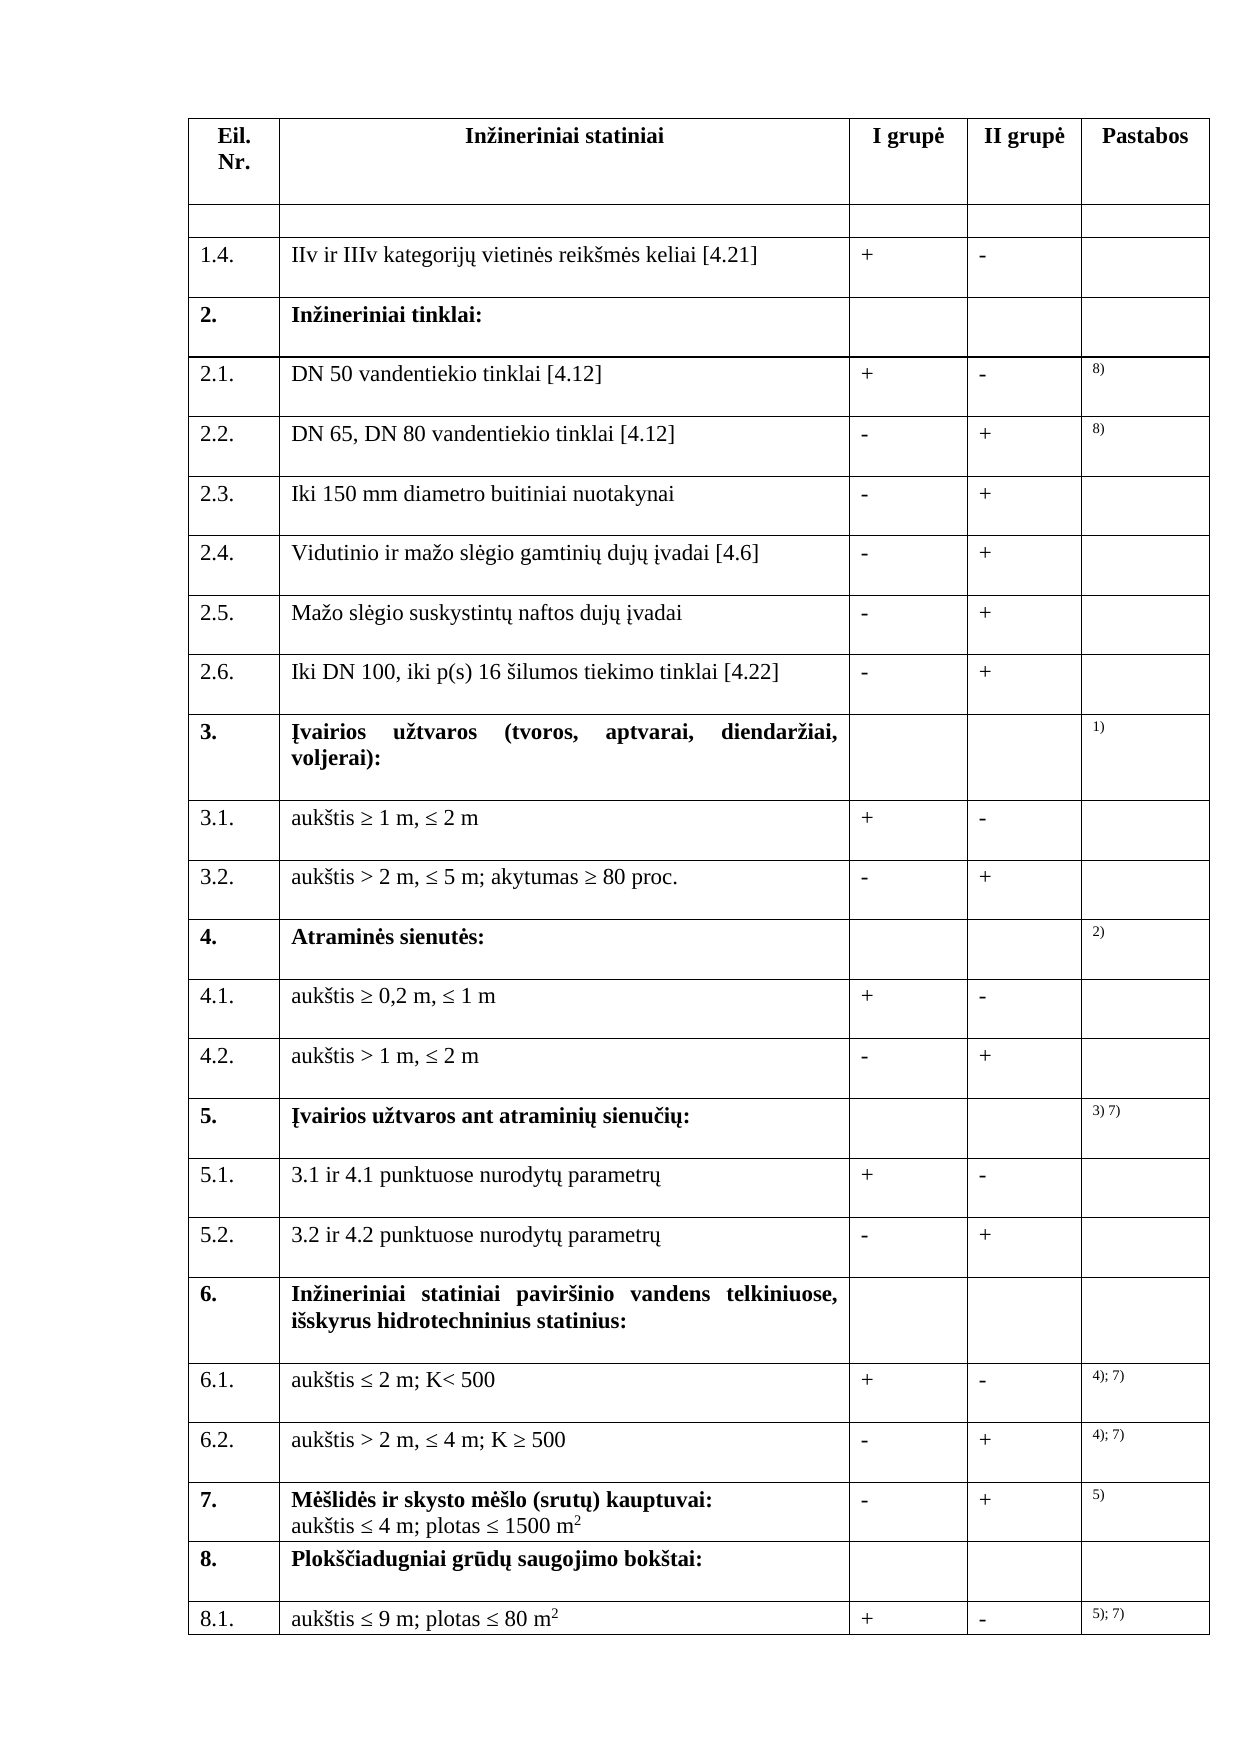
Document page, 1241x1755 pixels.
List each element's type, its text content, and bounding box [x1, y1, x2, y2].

table_cell 4. [189, 920, 279, 979]
table_cell 6.2. [189, 1423, 279, 1482]
table_cell 7. [189, 1483, 279, 1541]
table_cell - [850, 655, 967, 714]
table_cell aukštis ≤ 2 m; K< 500 [280, 1364, 849, 1422]
table_cell 1) [1082, 715, 1209, 800]
table_cell [850, 1278, 967, 1362]
table_cell [968, 205, 1081, 237]
table_cell [1082, 655, 1209, 714]
table_cell [280, 205, 849, 237]
table_cell Plokščiadugniai grūdų saugojimo bokštai: [280, 1542, 849, 1601]
table_cell aukštis ≥ 1 m, ≤ 2 m [280, 801, 849, 859]
table_cell - [850, 1483, 967, 1541]
table_cell - [968, 980, 1081, 1038]
table_cell aukštis ≥ 0,2 m, ≤ 1 m [280, 980, 849, 1038]
table_cell [1082, 238, 1209, 297]
table_cell + [850, 238, 967, 297]
table_cell 3) 7) [1082, 1099, 1209, 1157]
table_cell [1082, 980, 1209, 1038]
table_cell 2.3. [189, 477, 279, 535]
table_cell Įvairios užtvaros ant atraminių sienučių: [280, 1099, 849, 1157]
table_cell [1082, 1218, 1209, 1277]
table_cell + [850, 1159, 967, 1217]
table_header Eil. Nr. [189, 119, 279, 204]
table_cell [850, 298, 967, 356]
table_cell - [850, 417, 967, 476]
table_cell 2. [189, 298, 279, 356]
table_cell Mėšlidės ir skysto mėšlo (srutų) kauptuvai: aukštis ≤ 4 m; plotas ≤ 1500 m2 [280, 1483, 849, 1541]
table_header II grupė [968, 119, 1081, 204]
table_cell + [968, 1039, 1081, 1098]
table_cell [1082, 1039, 1209, 1098]
table_cell [968, 920, 1081, 979]
table_cell + [968, 1218, 1081, 1277]
table_cell [1082, 596, 1209, 654]
table_cell + [850, 801, 967, 859]
table_cell [968, 1099, 1081, 1157]
table_cell 3.2. [189, 861, 279, 919]
table_cell 2.4. [189, 536, 279, 595]
table_cell 4); 7) [1082, 1364, 1209, 1422]
table_cell [1082, 1542, 1209, 1601]
table_cell Mažo slėgio suskystintų naftos dujų įvadai [280, 596, 849, 654]
table_cell 3. [189, 715, 279, 800]
table_cell + [850, 1364, 967, 1422]
table_header Inžineriniai statiniai [280, 119, 849, 204]
table_cell Iki DN 100, iki p(s) 16 šilumos tiekimo tinklai [4.22] [280, 655, 849, 714]
table_cell [968, 1542, 1081, 1601]
table_cell - [850, 1039, 967, 1098]
table_cell 5); 7) [1082, 1602, 1209, 1634]
table_cell + [968, 477, 1081, 535]
table_cell + [850, 358, 967, 416]
table_cell - [968, 1159, 1081, 1217]
table_cell - [968, 358, 1081, 416]
table_cell 5. [189, 1099, 279, 1157]
table_header I grupė [850, 119, 967, 204]
table_cell 8. [189, 1542, 279, 1601]
table_cell [968, 715, 1081, 800]
table_cell 8) [1082, 358, 1209, 416]
table_cell - [850, 596, 967, 654]
table_cell + [850, 1602, 967, 1634]
table_cell - [968, 1364, 1081, 1422]
table_cell + [968, 1423, 1081, 1482]
table_cell 3.1. [189, 801, 279, 859]
table_cell Vidutinio ir mažo slėgio gamtinių dujų įvadai [4.6] [280, 536, 849, 595]
table_cell 8) [1082, 417, 1209, 476]
table_cell 6. [189, 1278, 279, 1362]
table_cell 8.1. [189, 1602, 279, 1634]
table_cell 2) [1082, 920, 1209, 979]
table_cell aukštis > 2 m, ≤ 5 m; akytumas ≥ 80 proc. [280, 861, 849, 919]
table_cell [1082, 536, 1209, 595]
table_cell [1082, 1278, 1209, 1362]
table_cell 2.2. [189, 417, 279, 476]
table_cell Inžineriniai statiniai paviršinio vandens telkiniuose, išskyrus hidrotechninius statinius: [280, 1278, 849, 1362]
table_cell [850, 1542, 967, 1601]
table_cell IIv ir IIIv kategorijų vietinės reikšmės keliai [4.21] [280, 238, 849, 297]
table_cell aukštis ≤ 9 m; plotas ≤ 80 m2 [280, 1602, 849, 1634]
table_cell [1082, 801, 1209, 859]
table_cell 2.6. [189, 655, 279, 714]
table_cell - [968, 1602, 1081, 1634]
table_cell Iki 150 mm diametro buitiniai nuotakynai [280, 477, 849, 535]
table_cell aukštis > 1 m, ≤ 2 m [280, 1039, 849, 1098]
table_cell + [968, 536, 1081, 595]
table_cell - [850, 1423, 967, 1482]
table_cell + [968, 861, 1081, 919]
table_cell Atraminės sienutės: [280, 920, 849, 979]
table_cell 5.1. [189, 1159, 279, 1217]
table_cell [1082, 1159, 1209, 1217]
table_cell + [850, 980, 967, 1038]
table_cell 4.2. [189, 1039, 279, 1098]
table_cell + [968, 1483, 1081, 1541]
table_cell [850, 1099, 967, 1157]
table_cell DN 50 vandentiekio tinklai [4.12] [280, 358, 849, 416]
table_cell 5) [1082, 1483, 1209, 1541]
table_header Pastabos [1082, 119, 1209, 204]
table_cell [189, 205, 279, 237]
table_cell - [850, 205, 967, 237]
table_cell 2.1. [189, 358, 279, 416]
table_cell 3.1 ir 4.1 punktuose nurodytų parametrų [280, 1159, 849, 1217]
table_cell - [850, 861, 967, 919]
table_cell Inžineriniai tinklai: [280, 298, 849, 356]
table_cell Įvairios užtvaros (tvoros, aptvarai, diendaržiai, voljerai): [280, 715, 849, 800]
table_cell 4); 7) [1082, 1423, 1209, 1482]
table_cell + [968, 596, 1081, 654]
table_cell [968, 298, 1081, 356]
table_cell [850, 920, 967, 979]
table_cell 3.2 ir 4.2 punktuose nurodytų parametrų [280, 1218, 849, 1277]
table_cell [1082, 477, 1209, 535]
table_cell 6.1. [189, 1364, 279, 1422]
table_cell + [968, 417, 1081, 476]
table_cell [968, 1278, 1081, 1362]
table_cell [1082, 205, 1209, 237]
table_cell 1.4. [189, 238, 279, 297]
table_cell [1082, 861, 1209, 919]
table_cell 4.1. [189, 980, 279, 1038]
table_cell [850, 715, 967, 800]
table_cell aukštis > 2 m, ≤ 4 m; K ≥ 500 [280, 1423, 849, 1482]
table_cell - [850, 1218, 967, 1277]
table_cell - [850, 536, 967, 595]
table_cell 2.5. [189, 596, 279, 654]
table_cell - [968, 238, 1081, 297]
table_cell - [968, 801, 1081, 859]
table_cell - [850, 477, 967, 535]
table_cell [1082, 298, 1209, 356]
table_cell DN 65, DN 80 vandentiekio tinklai [4.12] [280, 417, 849, 476]
table_cell 5.2. [189, 1218, 279, 1277]
table_cell + [968, 655, 1081, 714]
